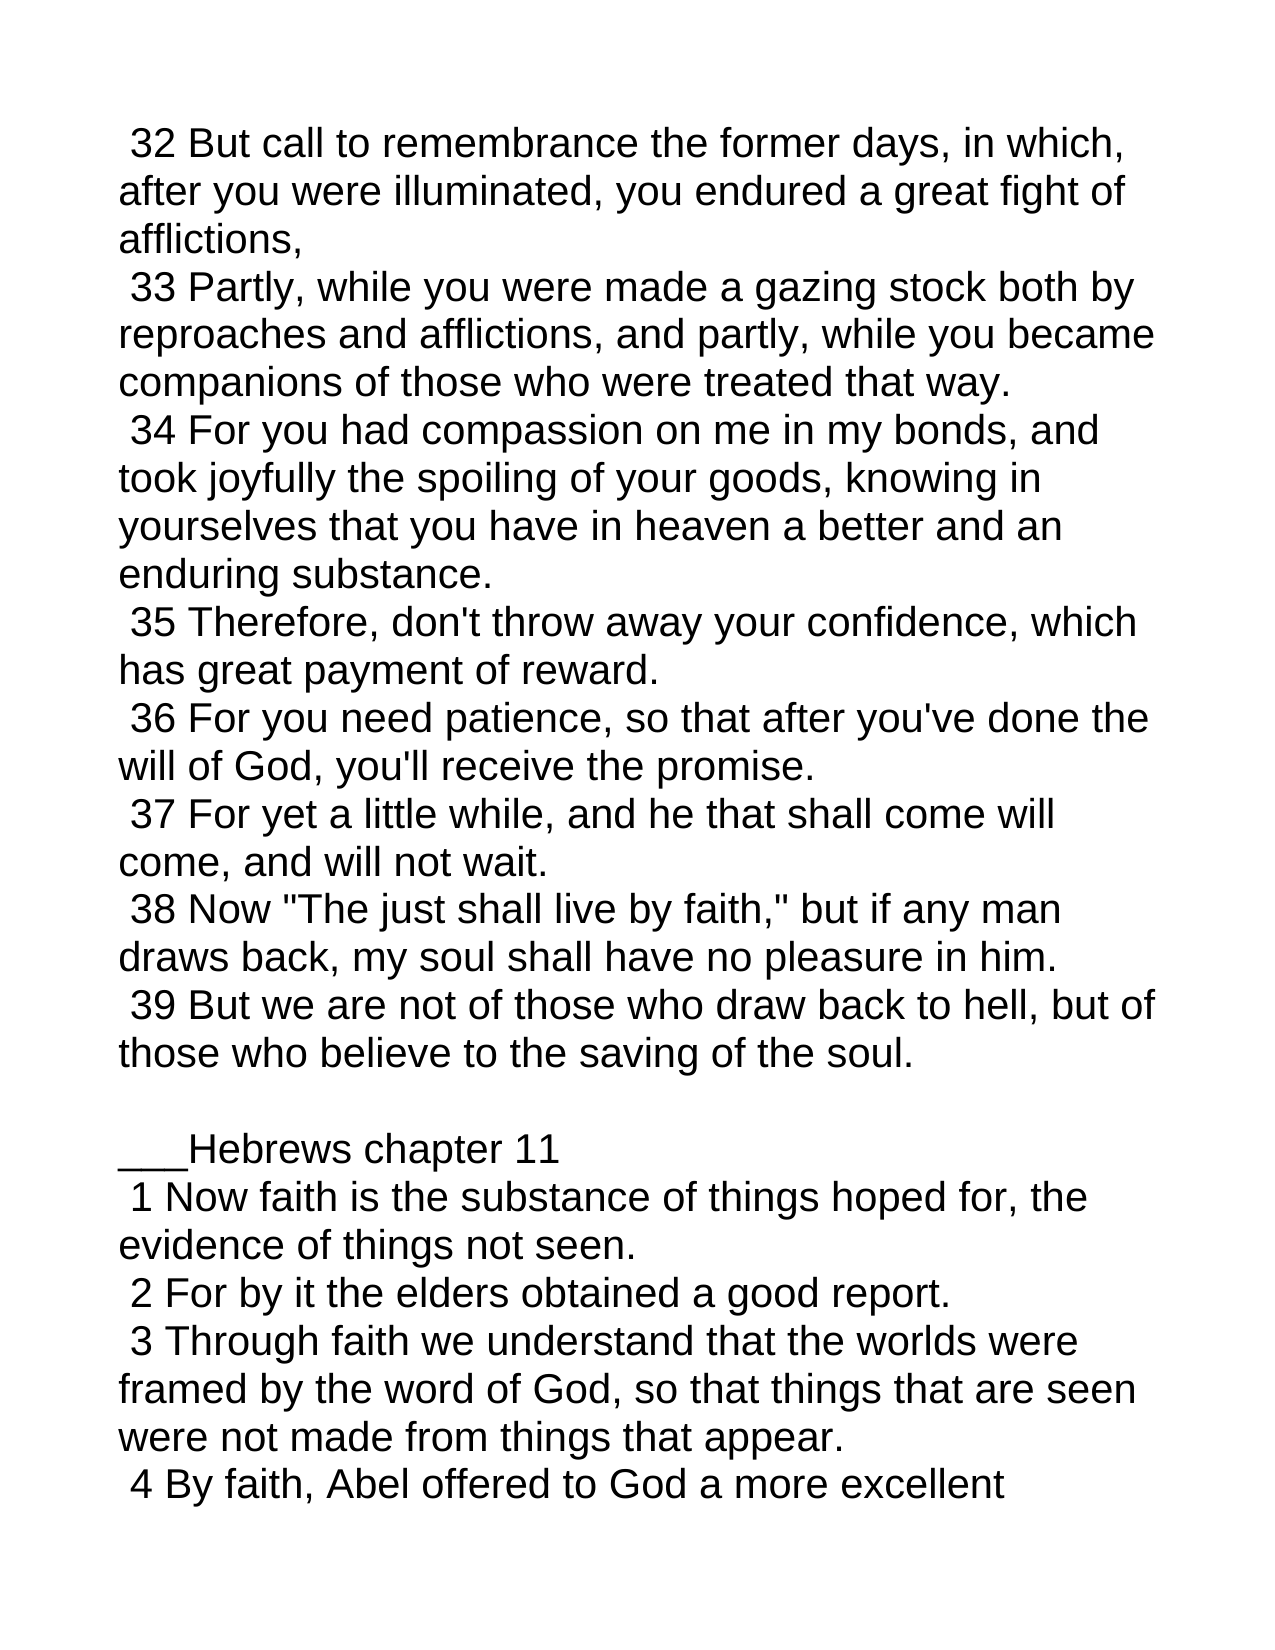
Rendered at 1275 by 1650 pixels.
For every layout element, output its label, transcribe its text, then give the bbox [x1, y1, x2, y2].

text 2 For by it the elders obtained a good report. [118, 1268, 1157, 1316]
text 34 For you had compassion on me in my bonds, and took joyfully the spoiling of your goods, knowing in yourselves that you have in heaven a better and an enduring substance. [118, 406, 1157, 597]
text 39 But we are not of those who draw back to hell, but of those who believe to the saving of the soul. [118, 981, 1157, 1076]
text ___Hebrews chapter 11 [118, 1124, 1157, 1172]
text 4 By faith, Abel offered to God a more excellent [118, 1460, 1157, 1508]
text 37 For yet a little while, and he that shall come will come, and will not wait. [118, 789, 1157, 885]
text 38 Now "The just shall live by faith," but if any man draws back, my soul shall have no pleasure in him. [118, 885, 1157, 981]
text 3 Through faith we understand that the worlds were framed by the word of God, so that things that are seen were not made from things that appear. [118, 1316, 1157, 1460]
text 1 Now faith is the substance of things hoped for, the evidence of things not seen. [118, 1172, 1157, 1268]
text 33 Partly, while you were made a gazing stock both by reproaches and afflictions, and partly, while you became companions of those who were treated that way. [118, 262, 1157, 406]
text 32 But call to remembrance the former days, in which, after you were illuminated, you endured a great fight of afflictions, [118, 118, 1157, 262]
text 35 Therefore, don't throw away your confidence, which has great payment of reward. [118, 597, 1157, 693]
text 36 For you need patience, so that after you've done the will of God, you'll receive the promise. [118, 693, 1157, 789]
